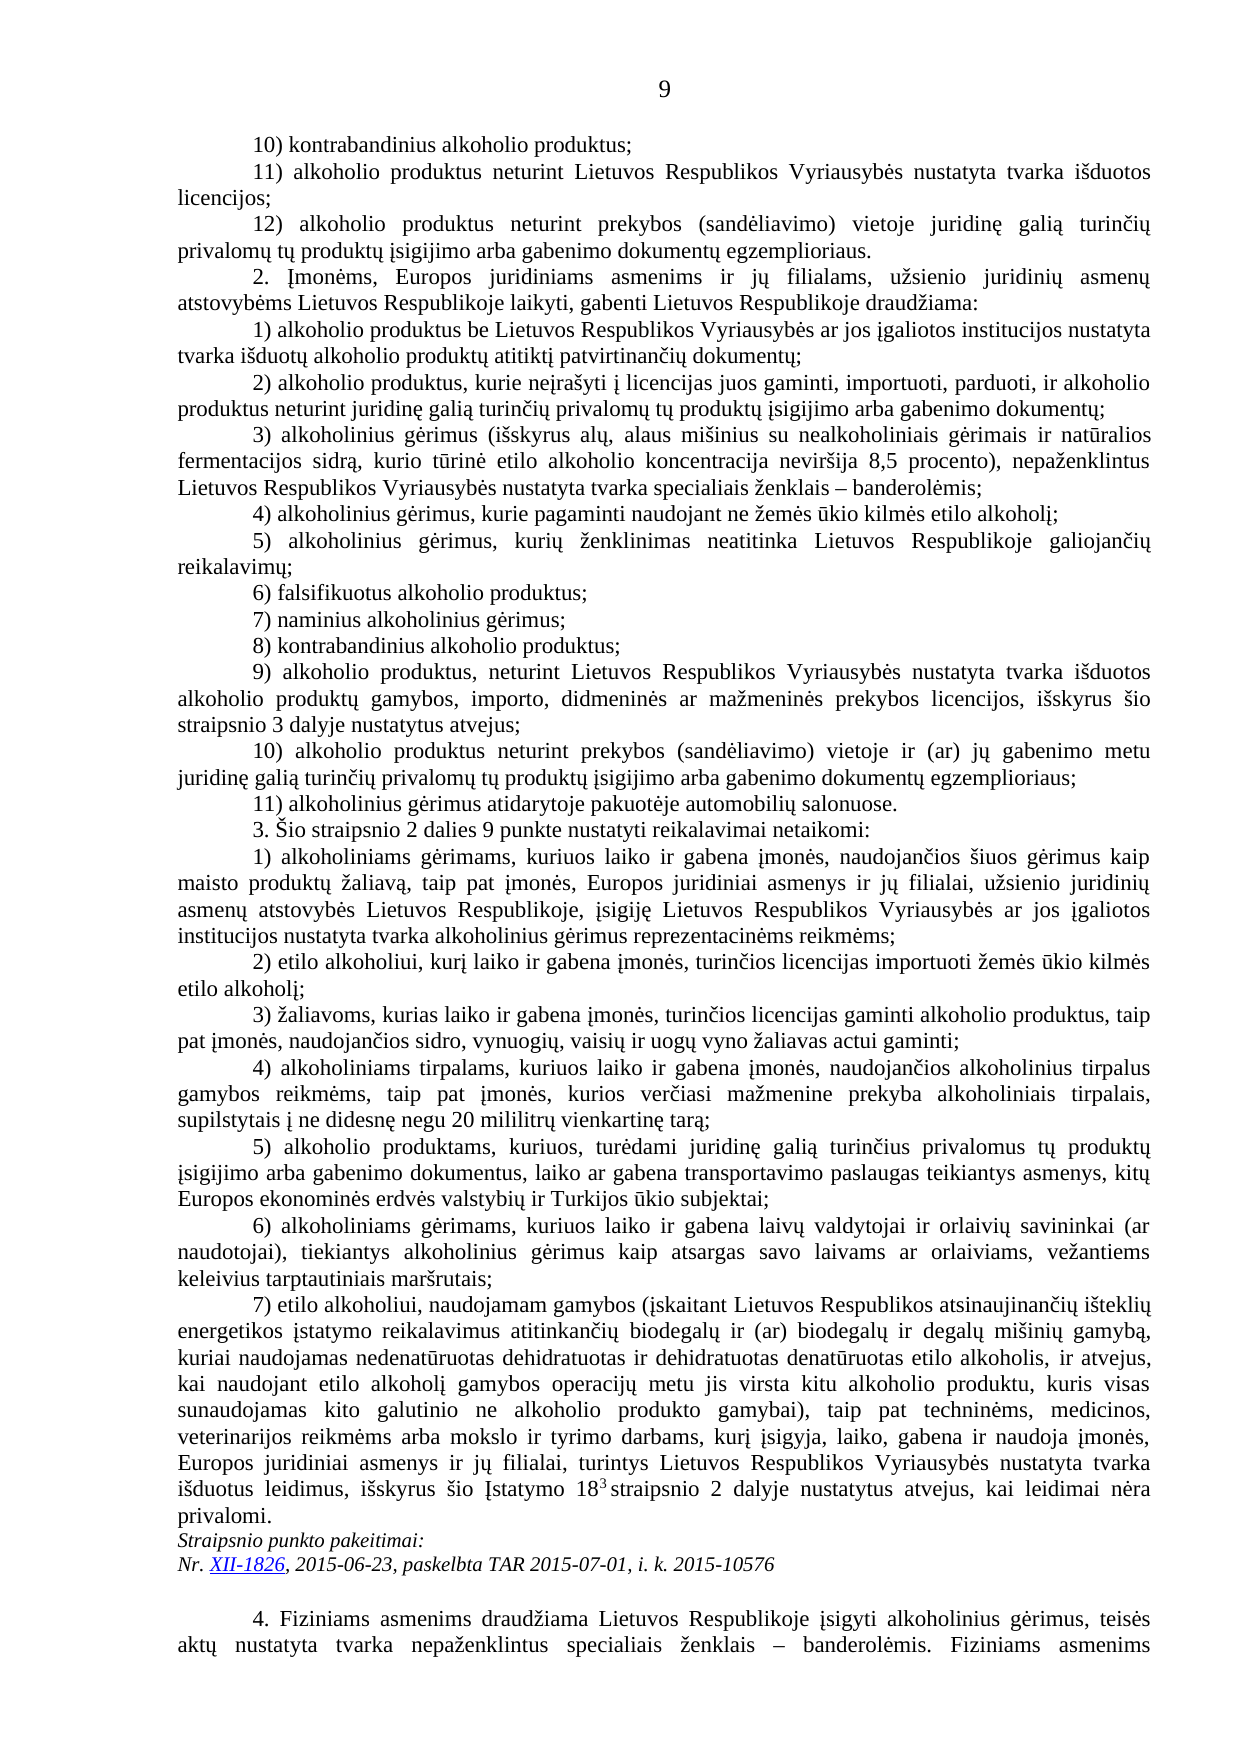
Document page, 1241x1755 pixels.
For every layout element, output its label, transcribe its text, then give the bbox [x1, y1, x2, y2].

text 3) alkoholinius gėrimus (išskyrus alų, alaus mišinius su nealkoholiniais gėrimais ir natūralios fermentacijos sidrą, kurio tūrinė etilo alkoholio koncentracija neviršija 8,5 procento), nepaženklintus Lietuvos Respublikos Vyriausybės nustatyta tvarka specialiais ženklais – banderolėmis; [177, 421, 1152, 500]
text 3. Šio straipsnio 2 dalies 9 punkte nustatyti reikalavimai netaikomi: [177, 817, 1152, 843]
text 1) alkoholiniams gėrimams, kuriuos laiko ir gabena įmonės, naudojančios šiuos gėrimus kaip maisto produktų žaliavą, taip pat įmonės, Europos juridiniai asmenys ir jų filialai, užsienio juridinių asmenų atstovybės Lietuvos Respublikoje, įsigiję Lietuvos Respublikos Vyriausybės ar jos įgaliotos institucijos nustatyta tvarka alkoholinius gėrimus reprezentacinėms reikmėms; [177, 843, 1152, 948]
text 5) alkoholinius gėrimus, kurių ženklinimas neatitinka Lietuvos Respublikoje galiojančių reikalavimų; [177, 527, 1152, 579]
text Nr. XII-1826, 2015-06-23, paskelbta TAR 2015-07-01, i. k. 2015-10576 [177, 1552, 1152, 1576]
text 2. Įmonėms, Europos juridiniams asmenims ir jų filialams, užsienio juridinių asmenų atstovybėms Lietuvos Respublikoje laikyti, gabenti Lietuvos Respublikoje draudžiama: [177, 263, 1152, 316]
text 7) naminius alkoholinius gėrimus; [177, 606, 1152, 632]
text 4) alkoholinius gėrimus, kurie pagaminti naudojant ne žemės ūkio kilmės etilo alkoholį; [177, 500, 1152, 527]
text 12) alkoholio produktus neturint prekybos (sandėliavimo) vietoje juridinę galią turinčių privalomų tų produktų įsigijimo arba gabenimo dokumentų egzemplioriaus. [177, 210, 1152, 263]
text 8) kontrabandinius alkoholio produktus; [177, 632, 1152, 658]
text 11) alkoholio produktus neturint Lietuvos Respublikos Vyriausybės nustatyta tvarka išduotos licencijos; [177, 158, 1152, 210]
text 10) kontrabandinius alkoholio produktus; [177, 131, 1152, 158]
text 9) alkoholio produktus, neturint Lietuvos Respublikos Vyriausybės nustatyta tvarka išduotos alkoholio produktų gamybos, importo, didmeninės ar mažmeninės prekybos licencijos, išskyrus šio straipsnio 3 dalyje nustatytus atvejus; [177, 658, 1152, 737]
text 6) alkoholiniams gėrimams, kuriuos laiko ir gabena laivų valdytojai ir orlaivių savininkai (ar naudotojai), tiekiantys alkoholinius gėrimus kaip atsargas savo laivams ar orlaiviams, vežantiems keleivius tarptautiniais maršrutais; [177, 1212, 1152, 1291]
text Straipsnio punkto pakeitimai: [177, 1528, 1152, 1552]
text 2) alkoholio produktus, kurie neįrašyti į licencijas juos gaminti, importuoti, parduoti, ir alkoholio produktus neturint juridinę galią turinčių privalomų tų produktų įsigijimo arba gabenimo dokumentų; [177, 368, 1152, 421]
text 4. Fiziniams asmenims draudžiama Lietuvos Respublikoje įsigyti alkoholinius gėrimus, teisės aktų nustatyta tvarka nepaženklintus specialiais ženklais – banderolėmis. Fiziniams asmenims [177, 1605, 1152, 1658]
text 3) žaliavoms, kurias laiko ir gabena įmonės, turinčios licencijas gaminti alkoholio produktus, taip pat įmonės, naudojančios sidro, vynuogių, vaisių ir uogų vyno žaliavas actui gaminti; [177, 1001, 1152, 1054]
text 11) alkoholinius gėrimus atidarytoje pakuotėje automobilių salonuose. [177, 790, 1152, 817]
text 10) alkoholio produktus neturint prekybos (sandėliavimo) vietoje ir (ar) jų gabenimo metu juridinę galią turinčių privalomų tų produktų įsigijimo arba gabenimo dokumentų egzemplioriaus; [177, 737, 1152, 790]
text 5) alkoholio produktams, kuriuos, turėdami juridinę galią turinčius privalomus tų produktų įsigijimo arba gabenimo dokumentus, laiko ar gabena transportavimo paslaugas teikiantys asmenys, kitų Europos ekonominės erdvės valstybių ir Turkijos ūkio subjektai; [177, 1133, 1152, 1212]
text 6) falsifikuotus alkoholio produktus; [177, 579, 1152, 606]
text 2) etilo alkoholiui, kurį laiko ir gabena įmonės, turinčios licencijas importuoti žemės ūkio kilmės etilo alkoholį; [177, 948, 1152, 1001]
text 7) etilo alkoholiui, naudojamam gamybos (įskaitant Lietuvos Respublikos atsinaujinančių išteklių energetikos įstatymo reikalavimus atitinkančių biodegalų ir (ar) biodegalų ir degalų mišinių gamybą, kuriai naudojamas nedenatūruotas dehidratuotas ir dehidratuotas denatūruotas etilo alkoholis, ir atvejus, kai naudojant etilo alkoholį gamybos operacijų metu jis virsta kitu alkoholio produktu, kuris visas sunaudojamas kito galutinio ne alkoholio produkto gamybai), taip pat techninėms, medicinos, veterinarijos reikmėms arba mokslo ir tyrimo darbams, kurį įsigyja, laiko, gabena ir naudoja įmonės, Europos juridiniai asmenys ir jų filialai, turintys Lietuvos Respublikos Vyriausybės nustatyta tvarka išduotus leidimus, išskyrus šio Įstatymo 183 straipsnio 2 dalyje nustatytus atvejus, kai leidimai nėra privalomi. [177, 1291, 1152, 1528]
text 1) alkoholio produktus be Lietuvos Respublikos Vyriausybės ar jos įgaliotos institucijos nustatyta tvarka išduotų alkoholio produktų atitiktį patvirtinančių dokumentų; [177, 316, 1152, 368]
text 4) alkoholiniams tirpalams, kuriuos laiko ir gabena įmonės, naudojančios alkoholinius tirpalus gamybos reikmėms, taip pat įmonės, kurios verčiasi mažmenine prekyba alkoholiniais tirpalais, supilstytais į ne didesnę negu 20 mililitrų vienkartinę tarą; [177, 1054, 1152, 1133]
